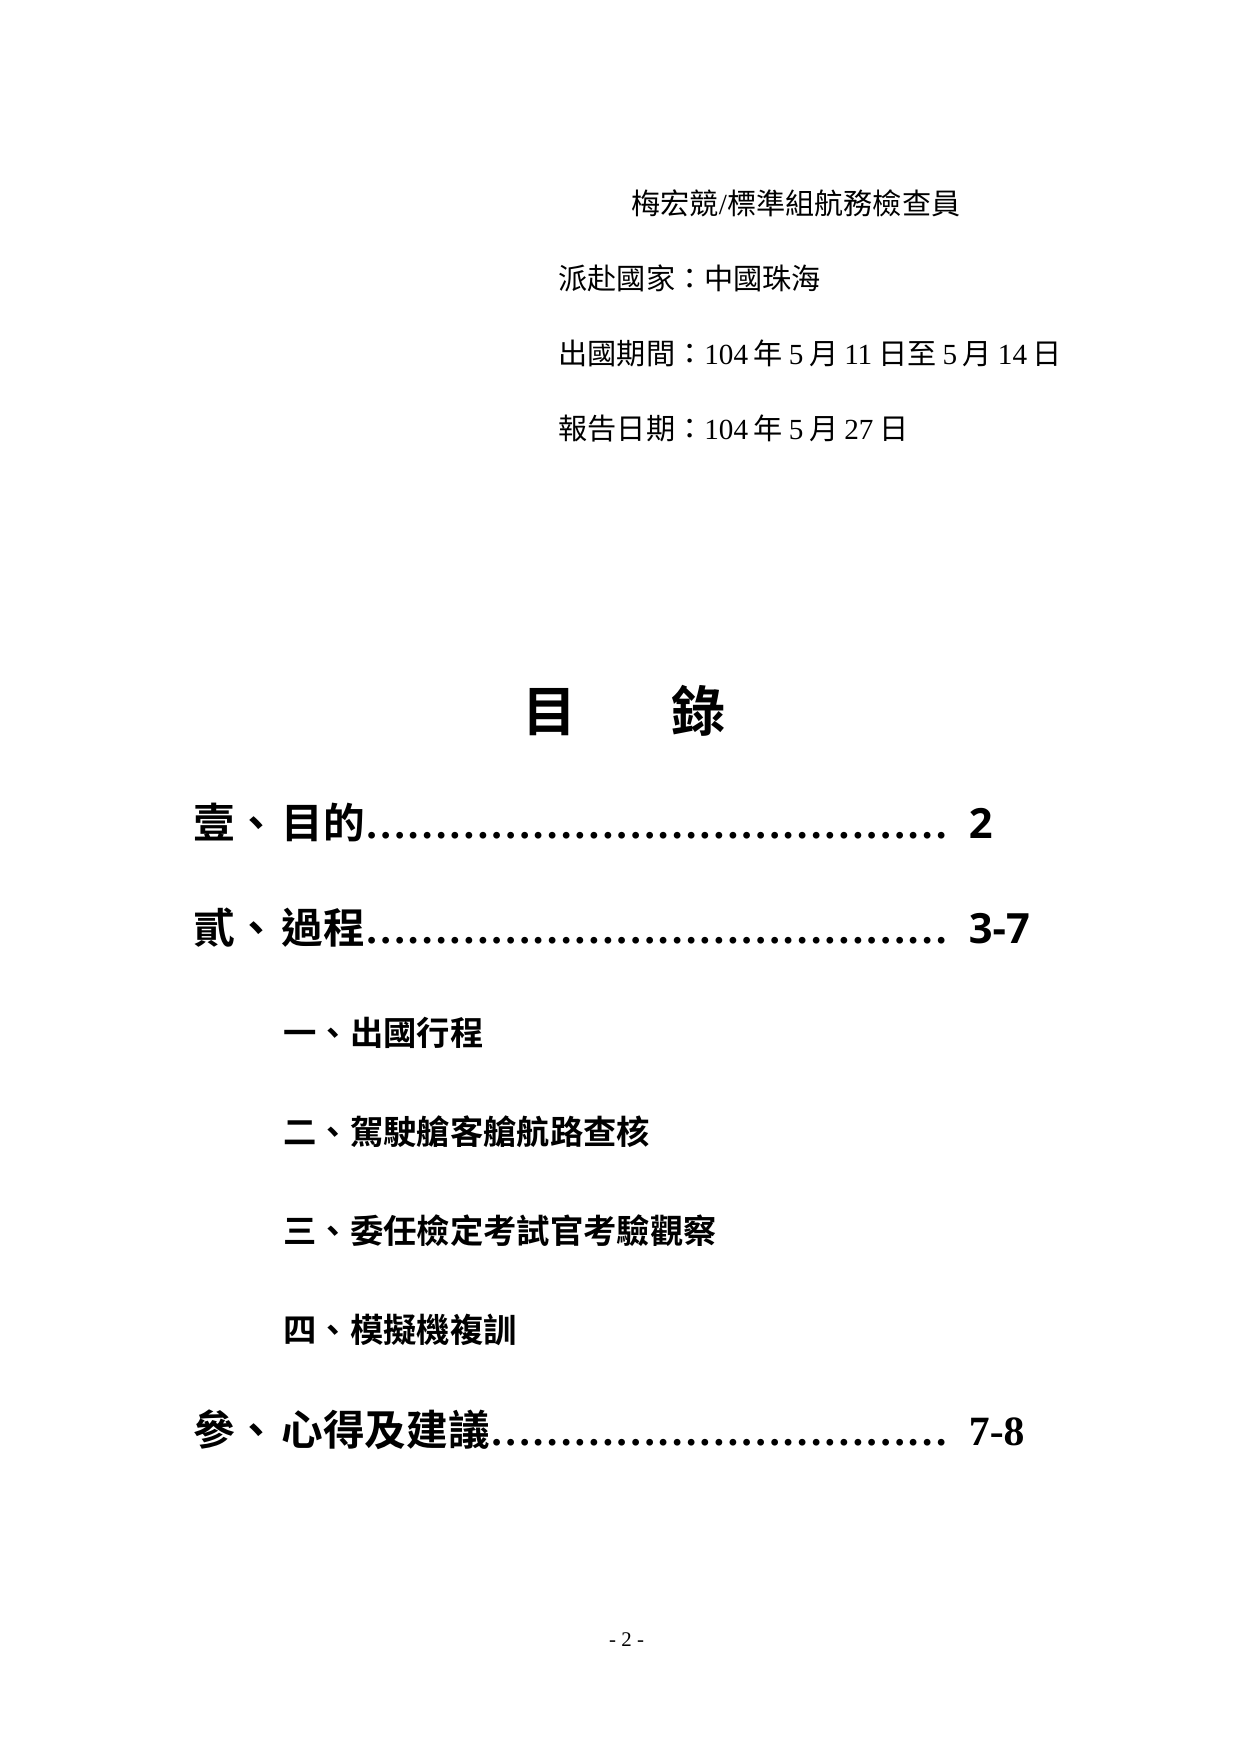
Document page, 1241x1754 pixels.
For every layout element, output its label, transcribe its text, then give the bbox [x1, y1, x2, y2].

list 過程…………………………………… 3-7 [194, 888, 1053, 963]
text 一、出國行程 [283, 994, 1053, 1069]
text 四、模擬機複訓 [283, 1291, 1053, 1366]
list 目的…………………………………… 2 [194, 783, 1053, 858]
text 報告日期：104年5月27日 [194, 389, 1110, 464]
text 梅宏競/標準組航務檢查員 [194, 164, 1110, 239]
text 出國期間：104年5月11日至5月14日 [194, 314, 1110, 389]
text 三、委任檢定考試官考驗觀察 [283, 1192, 1053, 1267]
text 二、駕駛艙客艙航路查核 [283, 1093, 1053, 1168]
list 心得及建議…………………………… 7-8 [194, 1390, 1053, 1465]
text 派赴國家：中國珠海 [194, 239, 1110, 314]
text 目 錄 [194, 652, 1053, 764]
